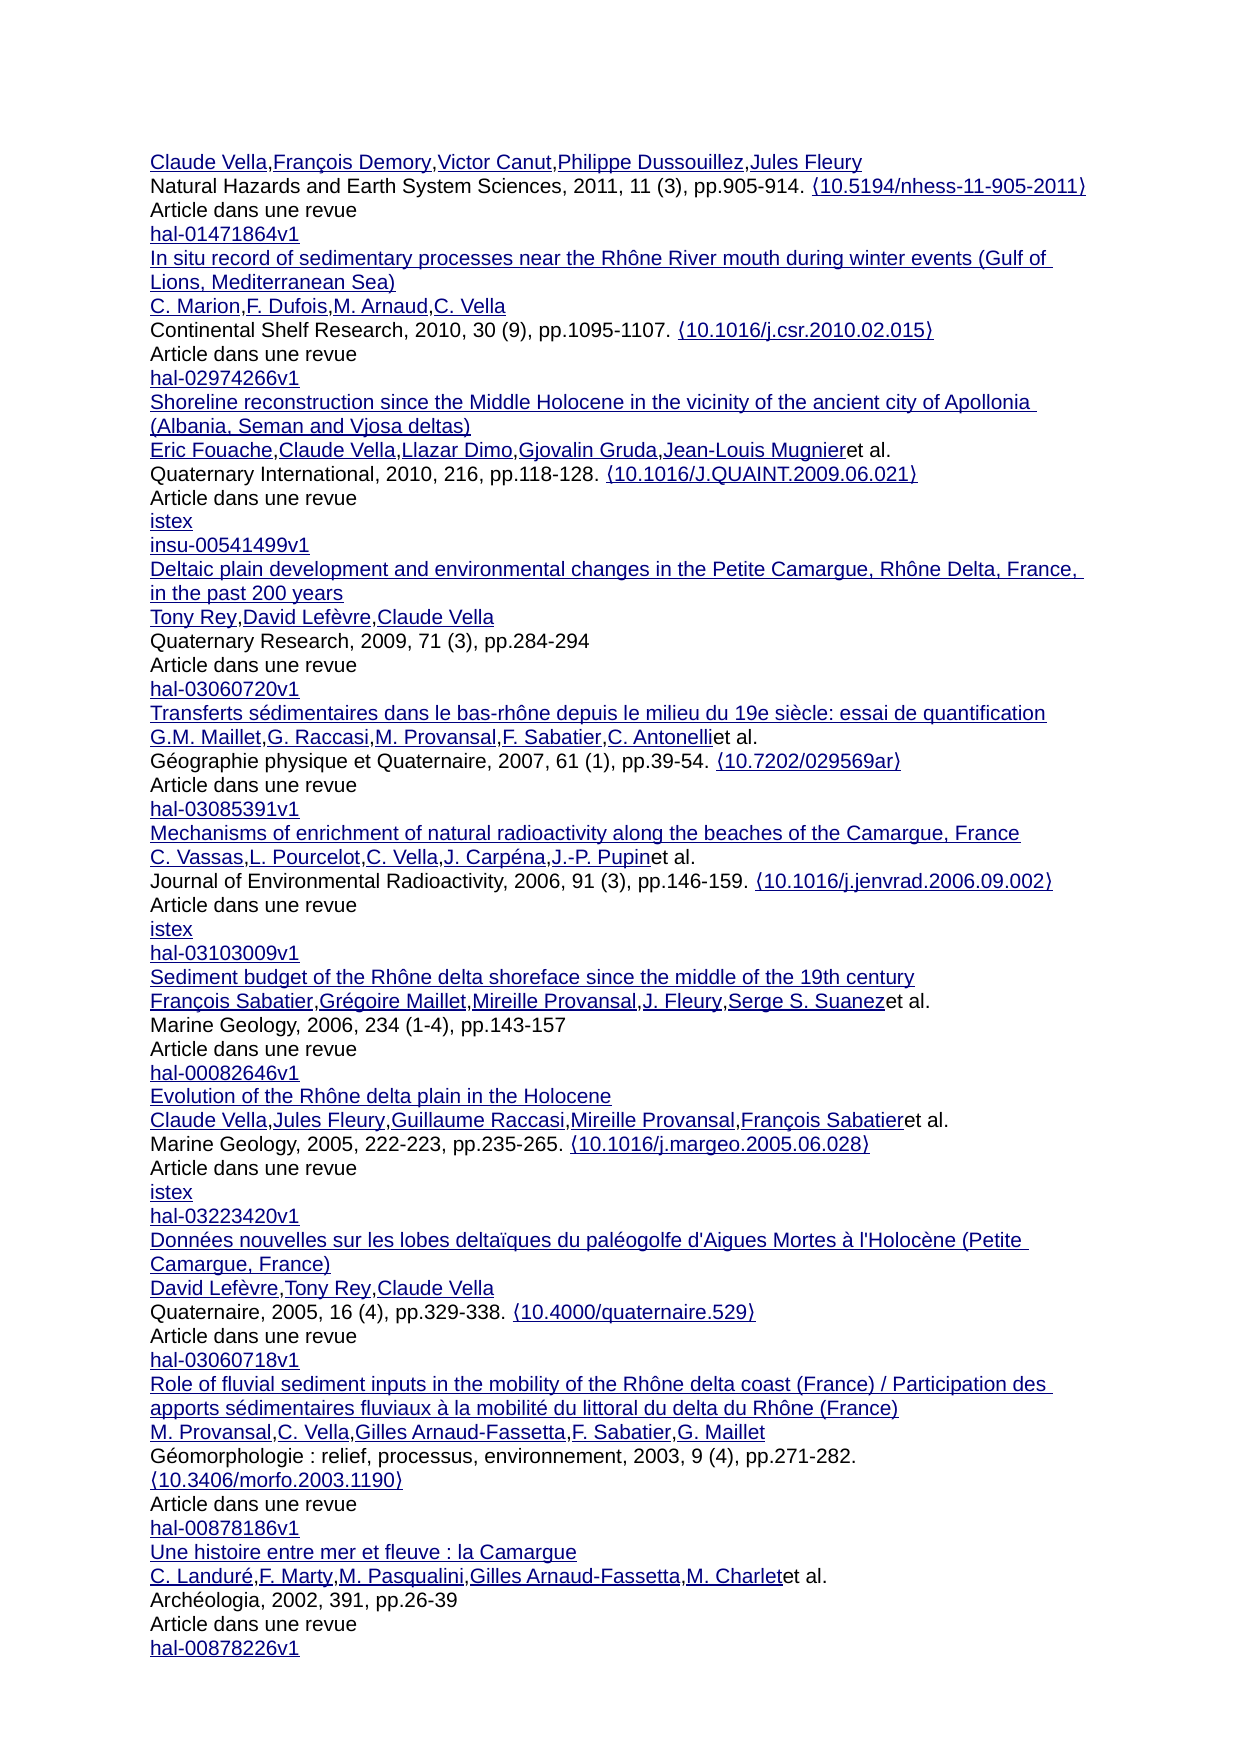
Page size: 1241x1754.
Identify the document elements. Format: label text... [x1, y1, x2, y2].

table_cell Transferts sédimentaires dans le bas-rhône depuis le milieu du 19e siècle: essai de quantification G.M. Maillet,G. Raccasi,M. Provansal,F. Sabatier,C. Antonelliet al. Géographie physique et Quaternaire, 2007, 61 (1), pp.39-54. ⟨10.7202/029569ar⟩ Article dans une revue hal-03085391v1 [150, 701, 1090, 821]
table_cell Evolution of the Rhône delta plain in the Holocene Claude Vella,Jules Fleury,Guillaume Raccasi,Mireille Provansal,François Sabatieret al. Marine Geology, 2005, 222-223, pp.235-265. ⟨10.1016/j.margeo.2005.06.028⟩ Article dans une revue istex hal-03223420v1 [150, 1084, 1090, 1228]
table_cell Claude Vella,François Demory,Victor Canut,Philippe Dussouillez,Jules Fleury Natural Hazards and Earth System Sciences, 2011, 11 (3), pp.905-914. ⟨10.5194/nhess-11-905-2011⟩ Article dans une revue hal-01471864v1 [150, 150, 1090, 246]
table_cell Données nouvelles sur les lobes deltaïques du paléogolfe d'Aigues Mortes à l'Holocène (Petite Camargue, France) David Lefèvre,Tony Rey,Claude Vella Quaternaire, 2005, 16 (4), pp.329-338. ⟨10.4000/quaternaire.529⟩ Article dans une revue hal-03060718v1 [150, 1228, 1090, 1372]
table_cell Mechanisms of enrichment of natural radioactivity along the beaches of the Camargue, France C. Vassas,L. Pourcelot,C. Vella,J. Carpéna,J.-P. Pupinet al. Journal of Environmental Radioactivity, 2006, 91 (3), pp.146-159. ⟨10.1016/j.jenvrad.2006.09.002⟩ Article dans une revue istex hal-03103009v1 [150, 821, 1090, 964]
table_cell Shoreline reconstruction since the Middle Holocene in the vicinity of the ancient city of Apollonia (Albania, Seman and Vjosa deltas) Eric Fouache,Claude Vella,Llazar Dimo,Gjovalin Gruda,Jean-Louis Mugnieret al. Quaternary International, 2010, 216, pp.118-128. ⟨10.1016/J.QUAINT.2009.06.021⟩ Article dans une revue istex insu-00541499v1 [150, 390, 1090, 557]
table_cell Sediment budget of the Rhône delta shoreface since the middle of the 19th century François Sabatier,Grégoire Maillet,Mireille Provansal,J. Fleury,Serge S. Suanezet al. Marine Geology, 2006, 234 (1-4), pp.143-157 Article dans une revue hal-00082646v1 [150, 965, 1090, 1084]
table_cell In situ record of sedimentary processes near the Rhône River mouth during winter events (Gulf of Lions, Mediterranean Sea) C. Marion,F. Dufois,M. Arnaud,C. Vella Continental Shelf Research, 2010, 30 (9), pp.1095-1107. ⟨10.1016/j.csr.2010.02.015⟩ Article dans une revue hal-02974266v1 [150, 246, 1090, 389]
table_cell Role of fluvial sediment inputs in the mobility of the Rhône delta coast (France) / Participation des apports sédimentaires fluviaux à la mobilité du littoral du delta du Rhône (France) M. Provansal,C. Vella,Gilles Arnaud-Fassetta,F. Sabatier,G. Maillet Géomorphologie : relief, processus, environnement, 2003, 9 (4), pp.271-282. ⟨10.3406/morfo.2003.1190⟩ Article dans une revue hal-00878186v1 [150, 1372, 1090, 1539]
table_cell Deltaic plain development and environmental changes in the Petite Camargue, Rhône Delta, France, in the past 200 years Tony Rey,David Lefèvre,Claude Vella Quaternary Research, 2009, 71 (3), pp.284-294 Article dans une revue hal-03060720v1 [150, 557, 1090, 701]
table_cell Une histoire entre mer et fleuve : la Camargue C. Landuré,F. Marty,M. Pasqualini,Gilles Arnaud-Fassetta,M. Charletet al. Archéologia, 2002, 391, pp.26-39 Article dans une revue hal-00878226v1 [150, 1540, 1090, 1659]
